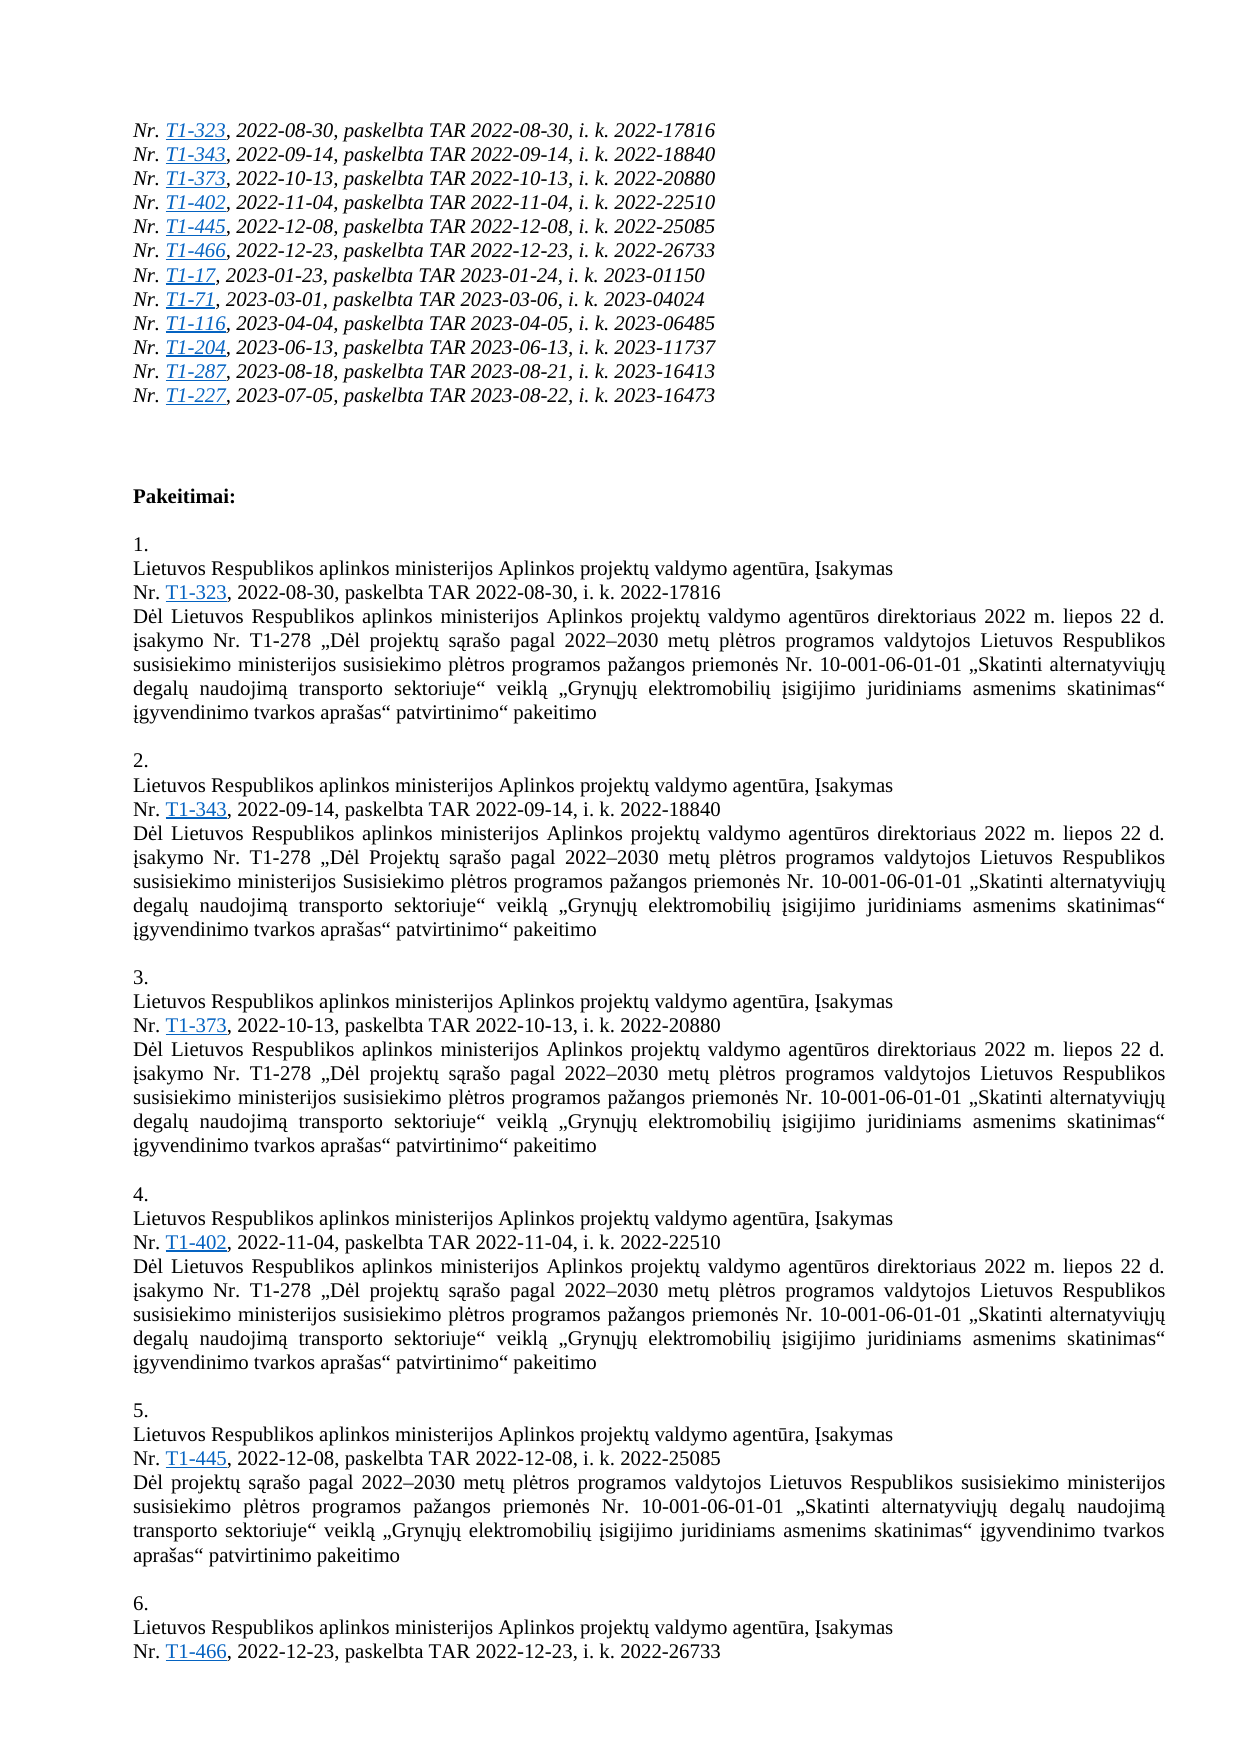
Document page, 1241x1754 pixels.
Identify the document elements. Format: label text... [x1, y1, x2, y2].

text Dėl Lietuvos Respublikos aplinkos ministerijos Aplinkos projektų valdymo agentūros direktoriaus 2022 m. liepos 22 d. įsakymo Nr. T1-278 „Dėl projektų sąrašo pagal 2022–2030 metų plėtros programos valdytojos Lietuvos Respublikos susisiekimo ministerijos susisiekimo plėtros programos pažangos priemonės Nr. 10-001-06-01-01 „Skatinti alternatyviųjų degalų naudojimą transporto sektoriuje“ veiklą „Grynųjų elektromobilių įsigijimo juridiniams asmenims skatinimas“ įgyvendinimo tvarkos aprašas“ patvirtinimo“ pakeitimo [133, 604, 1167, 724]
text 3. [133, 965, 1167, 989]
text Lietuvos Respublikos aplinkos ministerijos Aplinkos projektų valdymo agentūra, Įsakymas [133, 989, 1167, 1013]
text Nr. T1-445, 2022-12-08, paskelbta TAR 2022-12-08, i. k. 2022-25085 [133, 1446, 1167, 1470]
text Dėl Lietuvos Respublikos aplinkos ministerijos Aplinkos projektų valdymo agentūros direktoriaus 2022 m. liepos 22 d. įsakymo Nr. T1-278 „Dėl projektų sąrašo pagal 2022–2030 metų plėtros programos valdytojos Lietuvos Respublikos susisiekimo ministerijos susisiekimo plėtros programos pažangos priemonės Nr. 10-001-06-01-01 „Skatinti alternatyviųjų degalų naudojimą transporto sektoriuje“ veiklą „Grynųjų elektromobilių įsigijimo juridiniams asmenims skatinimas“ įgyvendinimo tvarkos aprašas“ patvirtinimo“ pakeitimo [133, 1037, 1167, 1157]
text Lietuvos Respublikos aplinkos ministerijos Aplinkos projektų valdymo agentūra, Įsakymas [133, 1615, 1167, 1639]
text Lietuvos Respublikos aplinkos ministerijos Aplinkos projektų valdymo agentūra, Įsakymas [133, 556, 1167, 580]
text Nr. T1-323, 2022-08-30, paskelbta TAR 2022-08-30, i. k. 2022-17816 [133, 118, 1167, 142]
text Nr. T1-466, 2022-12-23, paskelbta TAR 2022-12-23, i. k. 2022-26733 [133, 1639, 1167, 1663]
text 2. [133, 748, 1167, 772]
text Nr. T1-227, 2023-07-05, paskelbta TAR 2023-08-22, i. k. 2023-16473 [133, 383, 1167, 407]
text Dėl Lietuvos Respublikos aplinkos ministerijos Aplinkos projektų valdymo agentūros direktoriaus 2022 m. liepos 22 d. įsakymo Nr. T1-278 „Dėl Projektų sąrašo pagal 2022–2030 metų plėtros programos valdytojos Lietuvos Respublikos susisiekimo ministerijos Susisiekimo plėtros programos pažangos priemonės Nr. 10-001-06-01-01 „Skatinti alternatyviųjų degalų naudojimą transporto sektoriuje“ veiklą „Grynųjų elektromobilių įsigijimo juridiniams asmenims skatinimas“ įgyvendinimo tvarkos aprašas“ patvirtinimo“ pakeitimo [133, 821, 1167, 941]
text 4. [133, 1182, 1167, 1206]
text Lietuvos Respublikos aplinkos ministerijos Aplinkos projektų valdymo agentūra, Įsakymas [133, 1206, 1167, 1230]
text Lietuvos Respublikos aplinkos ministerijos Aplinkos projektų valdymo agentūra, Įsakymas [133, 1422, 1167, 1446]
text Nr. T1-466, 2022-12-23, paskelbta TAR 2022-12-23, i. k. 2022-26733 [133, 238, 1167, 262]
text Nr. T1-445, 2022-12-08, paskelbta TAR 2022-12-08, i. k. 2022-25085 [133, 214, 1167, 238]
text Lietuvos Respublikos aplinkos ministerijos Aplinkos projektų valdymo agentūra, Įsakymas [133, 772, 1167, 797]
text Nr. T1-373, 2022-10-13, paskelbta TAR 2022-10-13, i. k. 2022-20880 [133, 1013, 1167, 1037]
text Nr. T1-373, 2022-10-13, paskelbta TAR 2022-10-13, i. k. 2022-20880 [133, 166, 1167, 190]
text Dėl projektų sąrašo pagal 2022–2030 metų plėtros programos valdytojos Lietuvos Respublikos susisiekimo ministerijos susisiekimo plėtros programos pažangos priemonės Nr. 10-001-06-01-01 „Skatinti alternatyviųjų degalų naudojimą transporto sektoriuje“ veiklą „Grynųjų elektromobilių įsigijimo juridiniams asmenims skatinimas“ įgyvendinimo tvarkos aprašas“ patvirtinimo pakeitimo [133, 1470, 1167, 1567]
text Pakeitimai: [133, 484, 1167, 508]
text Nr. T1-343, 2022-09-14, paskelbta TAR 2022-09-14, i. k. 2022-18840 [133, 142, 1167, 166]
text Nr. T1-17, 2023-01-23, paskelbta TAR 2023-01-24, i. k. 2023-01150 [133, 262, 1167, 287]
text Nr. T1-71, 2023-03-01, paskelbta TAR 2023-03-06, i. k. 2023-04024 [133, 287, 1167, 311]
text 6. [133, 1591, 1167, 1615]
text Nr. T1-116, 2023-04-04, paskelbta TAR 2023-04-05, i. k. 2023-06485 [133, 311, 1167, 335]
text Nr. T1-287, 2023-08-18, paskelbta TAR 2023-08-21, i. k. 2023-16413 [133, 359, 1167, 383]
text 1. [133, 532, 1167, 556]
text Nr. T1-343, 2022-09-14, paskelbta TAR 2022-09-14, i. k. 2022-18840 [133, 797, 1167, 821]
text Nr. T1-323, 2022-08-30, paskelbta TAR 2022-08-30, i. k. 2022-17816 [133, 580, 1167, 604]
text Dėl Lietuvos Respublikos aplinkos ministerijos Aplinkos projektų valdymo agentūros direktoriaus 2022 m. liepos 22 d. įsakymo Nr. T1-278 „Dėl projektų sąrašo pagal 2022–2030 metų plėtros programos valdytojos Lietuvos Respublikos susisiekimo ministerijos susisiekimo plėtros programos pažangos priemonės Nr. 10-001-06-01-01 „Skatinti alternatyviųjų degalų naudojimą transporto sektoriuje“ veiklą „Grynųjų elektromobilių įsigijimo juridiniams asmenims skatinimas“ įgyvendinimo tvarkos aprašas“ patvirtinimo“ pakeitimo [133, 1254, 1167, 1374]
text Nr. T1-204, 2023-06-13, paskelbta TAR 2023-06-13, i. k. 2023-11737 [133, 335, 1167, 359]
text Nr. T1-402, 2022-11-04, paskelbta TAR 2022-11-04, i. k. 2022-22510 [133, 1230, 1167, 1254]
text Nr. T1-402, 2022-11-04, paskelbta TAR 2022-11-04, i. k. 2022-22510 [133, 190, 1167, 214]
text 5. [133, 1398, 1167, 1422]
